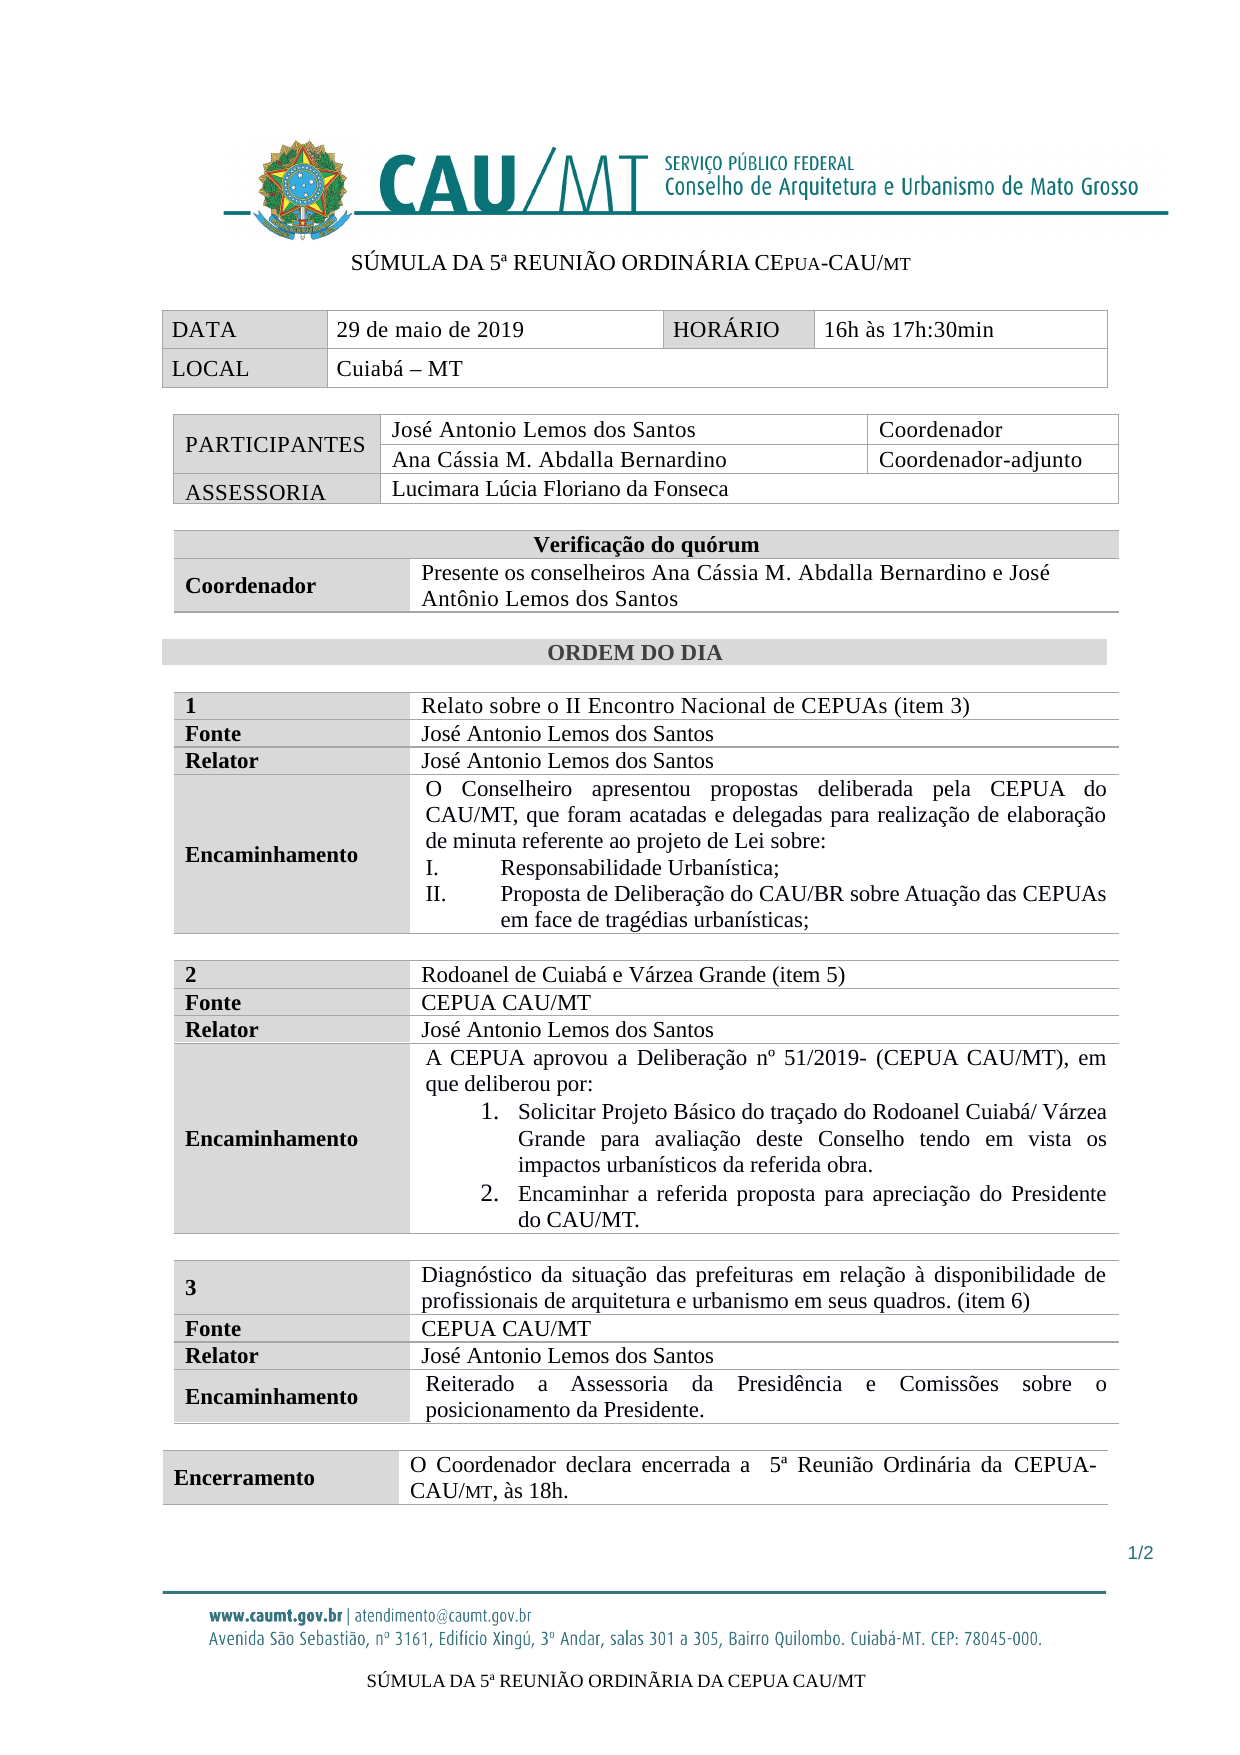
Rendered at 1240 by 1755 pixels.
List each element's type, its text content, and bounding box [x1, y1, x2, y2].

table_cell Relator [174, 748, 410, 774]
table_cell Assessoria [174, 474, 380, 503]
table_cell José Antonio Lemos dos Santos [410, 1343, 1119, 1369]
table_header 16h às 17h:30min [815, 311, 1107, 348]
table_cell Coordenador-adjunto [868, 445, 1118, 473]
table_cell Reiterado a Assessoria da Presidência e Comissões sobre o posicionamento da Presidente. [410, 1370, 1119, 1422]
table_cell Presente os conselheiros Ana Cássia M. Abdalla Bernardino e José Antônio Lemos dos Santos [410, 559, 1119, 611]
table_header Coordenador [868, 415, 1118, 444]
table_cell CEPUA CAU/MT [410, 989, 1119, 1015]
table_header SÚMULA DA 5ª REUNIÃO ORDINÁRIA CEpua-CAU/mt [160, 241, 1110, 283]
table_header Verificação do quórum [174, 531, 1119, 558]
table_cell CEPUA CAU/MT [410, 1315, 1119, 1341]
text ORDEM DO DIA [162, 639, 1107, 665]
table_cell Encaminhamento [174, 1370, 410, 1422]
table_cell Encaminhamento [174, 775, 410, 933]
table_header 29 de maio de 2019 [328, 311, 663, 348]
table_cell Fonte [174, 720, 410, 746]
table_header 2 [174, 961, 410, 988]
table_header José Antonio Lemos dos Santos [381, 415, 867, 444]
table_cell Coordenador [174, 559, 410, 611]
table_cell Relator [174, 1016, 410, 1042]
table_header Rodoanel de Cuiabá e Várzea Grande (item 5) [410, 961, 1119, 988]
table_cell Lucimara Lúcia Floriano da Fonseca [381, 474, 1118, 503]
table_header Encerramento [163, 1451, 399, 1504]
table_cell José Antonio Lemos dos Santos [410, 1016, 1119, 1042]
table_cell Fonte [174, 1315, 410, 1341]
table_header Diagnóstico da situação das prefeituras em relação à disponibilidade de profissionais de arquitetura e urbanismo em seus quadros. (item 6) [410, 1261, 1119, 1314]
table_header Relato sobre o II Encontro Nacional de CEPUAs (item 3) [410, 693, 1119, 719]
table_cell O Conselheiro apresentou propostas deliberada pela CEPUA do CAU/MT, que foram acatadas e delegadas para realização de elaboração de minuta referente ao projeto de Lei sobre: Responsabilidade Urbanística; Proposta de Deliberação do CAU/BR sobre Atuação das CEPUAs em face de tragédias urbanísticas; [410, 775, 1119, 933]
table_cell A CEPUA aprovou a Deliberação nº 51/2019- (CEPUA CAU/MT), em que deliberou por: Solicitar Projeto Básico do traçado do Rodoanel Cuiabá/ Várzea Grande para avaliação deste Conselho tendo em vista os impactos urbanísticos da referida obra. Encaminhar a referida proposta para apreciação do Presidente do CAU/MT. [410, 1044, 1119, 1233]
table_cell Cuiabá – MT [328, 349, 1107, 387]
table_header HORÁRIO [664, 311, 814, 348]
table_cell José Antonio Lemos dos Santos [410, 720, 1119, 746]
table_header O Coordenador declara encerrada a 5ª Reunião Ordinária da CEPUA-CAU/mt, às 18h. [399, 1451, 1108, 1504]
table_header participantes [174, 415, 380, 473]
table_cell LOCAL [163, 349, 327, 387]
table_cell Fonte [174, 989, 410, 1015]
table_cell Encaminhamento [174, 1044, 410, 1233]
table_header DATA [163, 311, 327, 348]
table_cell Ana Cássia M. Abdalla Bernardino [381, 445, 867, 473]
table_header 3 [174, 1261, 410, 1314]
table_header 1 [174, 693, 410, 719]
table_cell José Antonio Lemos dos Santos [410, 748, 1119, 774]
table_cell Relator [174, 1343, 410, 1369]
